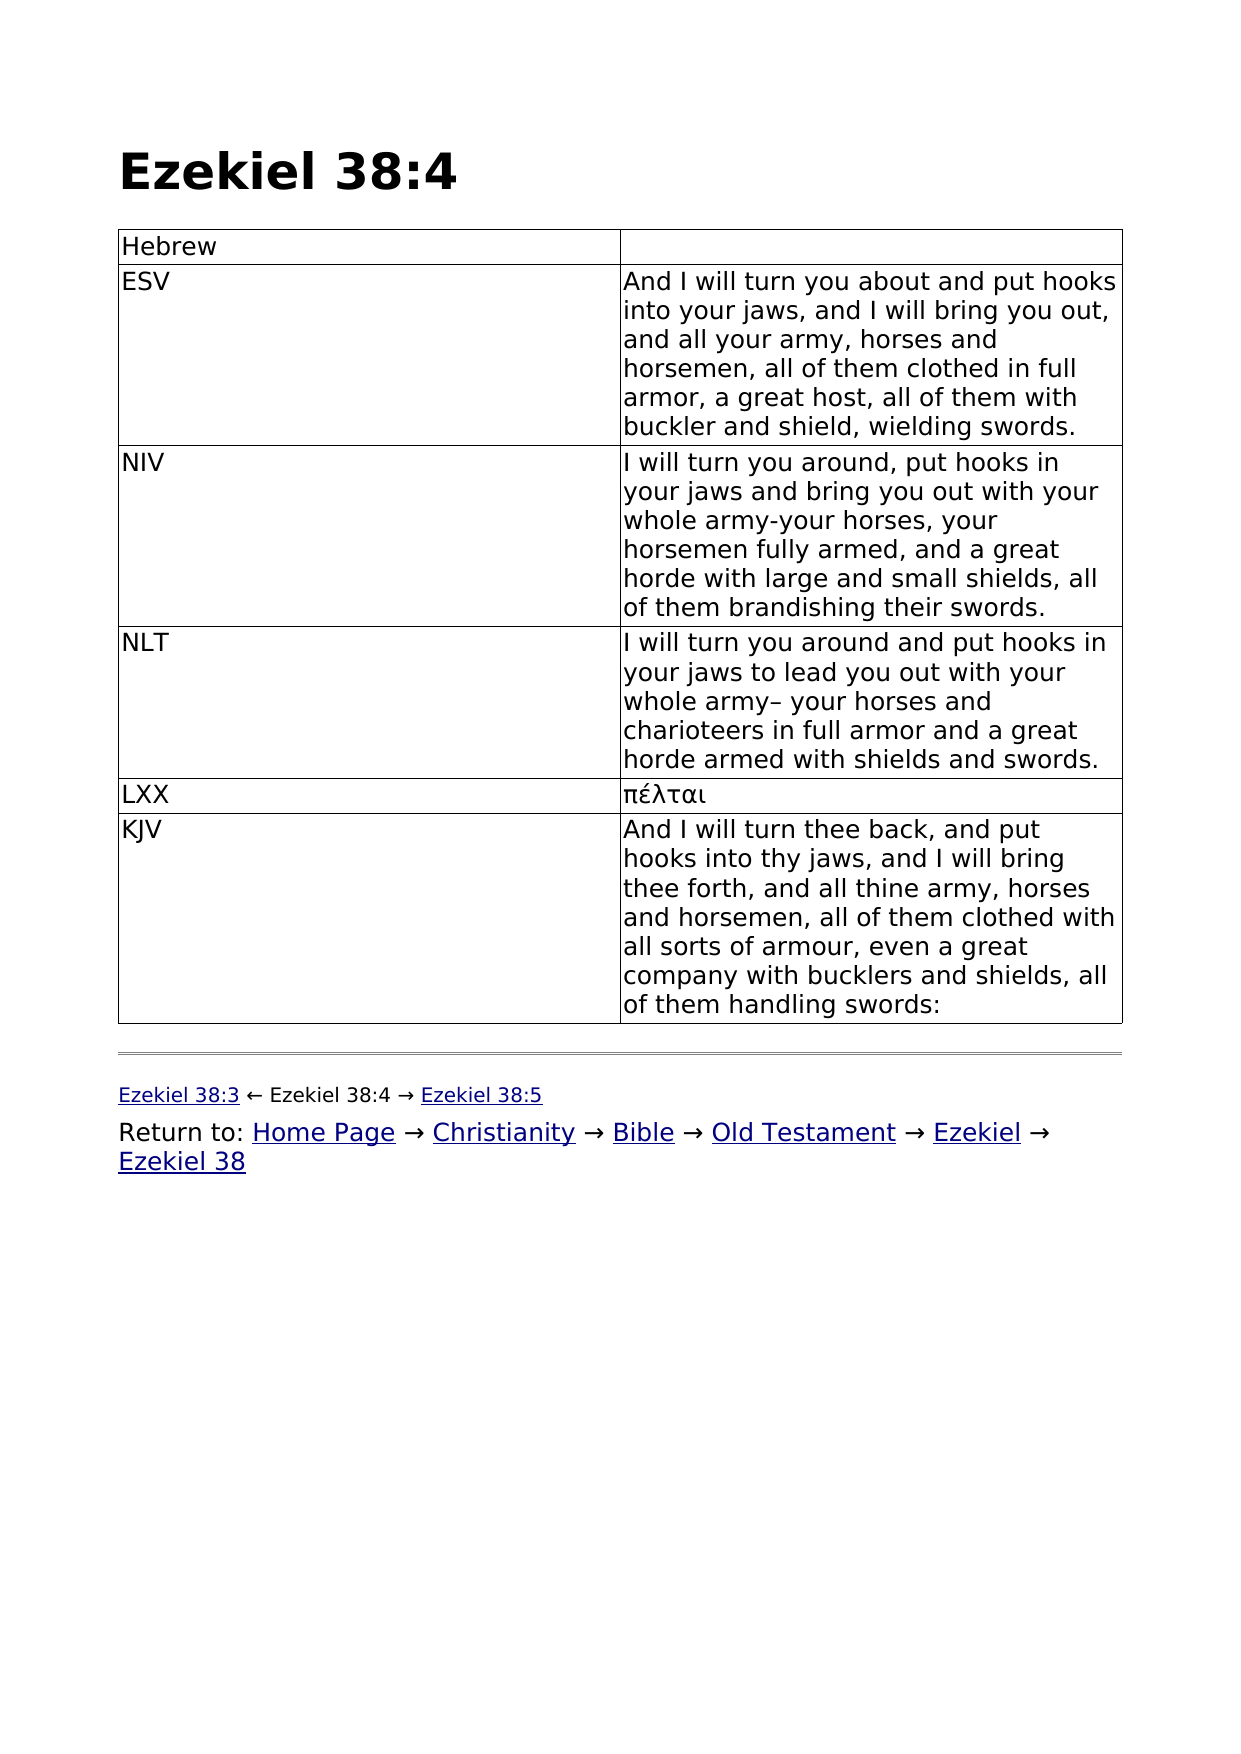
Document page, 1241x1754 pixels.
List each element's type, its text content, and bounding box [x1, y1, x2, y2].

table_cell LXX [119, 779, 620, 812]
table_cell I will turn you around, put hooks in your jaws and bring you out with your whole army-your horses, your horsemen fully armed, and a great horde with large and small shields, all of them brandishing their swords. [621, 446, 1122, 626]
table_header Hebrew [119, 230, 620, 264]
subtitle Ezekiel 38:4 [118, 143, 1122, 201]
table_cell NLT [119, 627, 620, 777]
table_cell I will turn you around and put hooks in your jaws to lead you out with your whole army– your horses and charioteers in full armor and a great horde armed with shields and swords. [621, 627, 1122, 777]
table_cell πέλται [621, 779, 1122, 812]
table_cell KJV [119, 814, 620, 1023]
table_header [621, 230, 1122, 264]
text Ezekiel 38:3 ← Ezekiel 38:4 → Ezekiel 38:5 [118, 1084, 1122, 1118]
table_cell NIV [119, 446, 620, 626]
table_cell ESV [119, 265, 620, 445]
table_cell And I will turn thee back, and put hooks into thy jaws, and I will bring thee forth, and all thine army, horses and horsemen, all of them clothed with all sorts of armour, even a great company with bucklers and shields, all of them handling swords: [621, 814, 1122, 1023]
text Return to: Home Page → Christianity → Bible → Old Testament → Ezekiel → Ezekiel 38 [118, 1118, 1122, 1176]
table_cell And I will turn you about and put hooks into your jaws, and I will bring you out, and all your army, horses and horsemen, all of them clothed in full armor, a great host, all of them with buckler and shield, wielding swords. [621, 265, 1122, 445]
